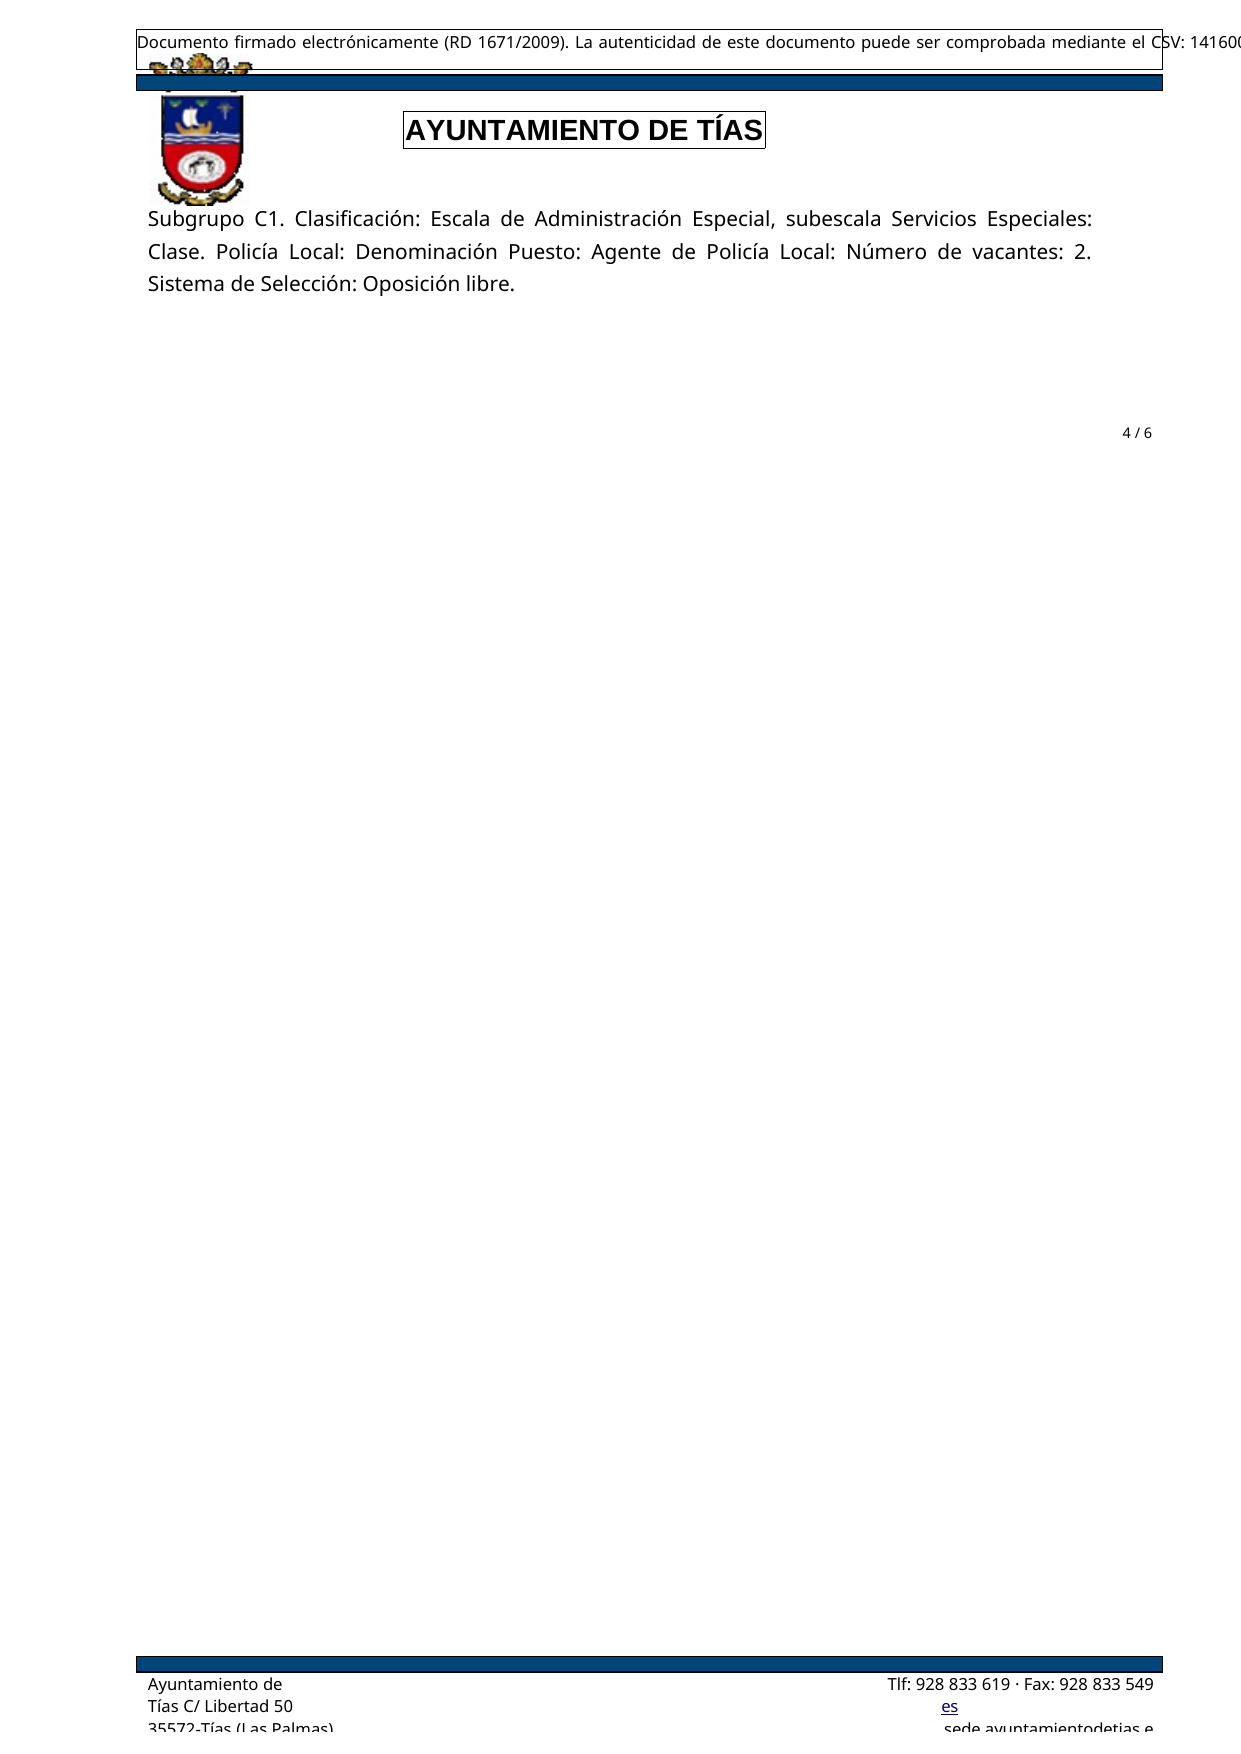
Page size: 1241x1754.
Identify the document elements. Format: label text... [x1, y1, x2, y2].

picture [149, 70, 253, 74]
text Subgrupo C1. Clasificación: Escala de Administración Especial, subescala Servicios Especiales: Clase. Policía Local: Denominación Puesto: Agente de Policía Local: Número de vacantes: 2. Sistema de Selección: Oposición libre. [148, 204, 1093, 298]
text 4 / 6 [135, 423, 1152, 443]
picture [149, 91, 253, 204]
picture [149, 53, 253, 69]
